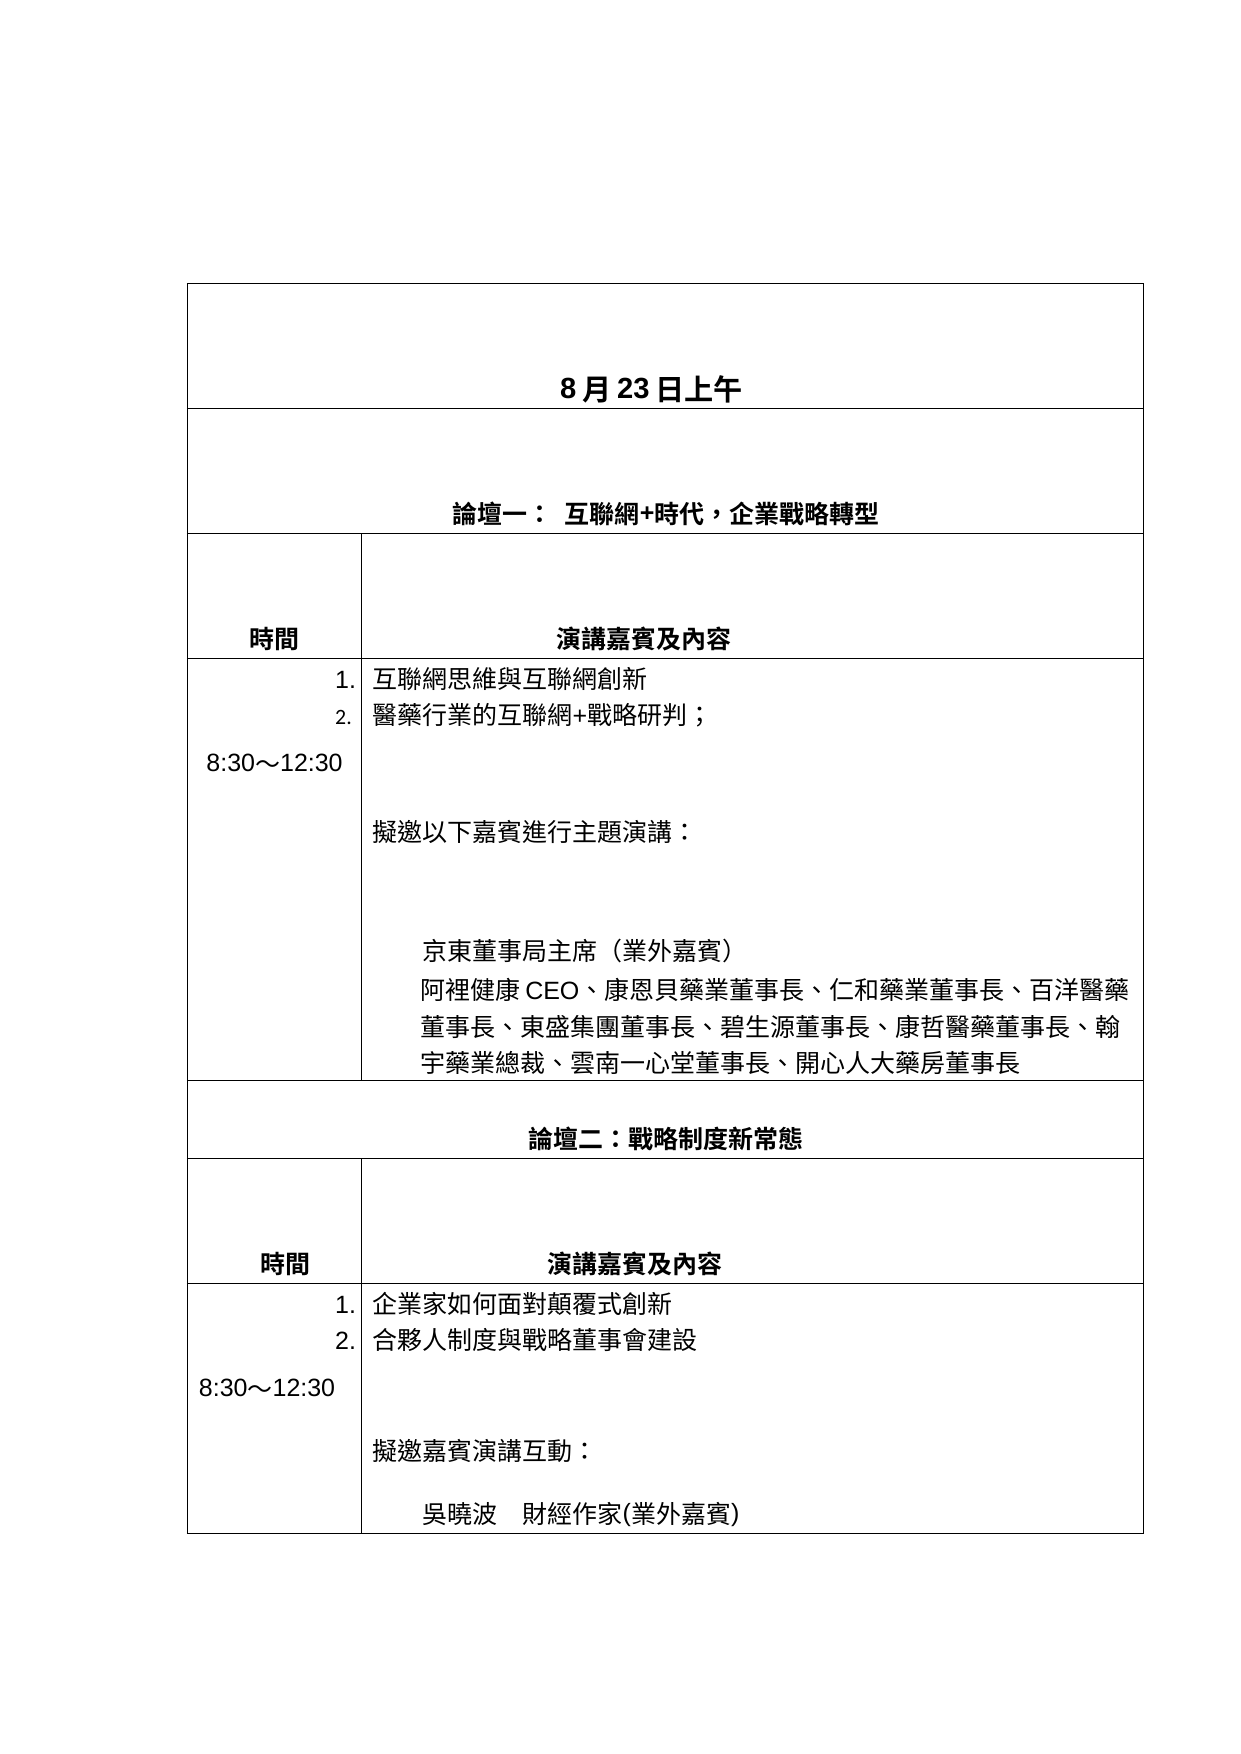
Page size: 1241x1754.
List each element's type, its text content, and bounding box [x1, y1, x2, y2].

table_cell 8:30～12:30 [188, 659, 361, 1079]
table_cell 時間 [188, 534, 361, 658]
table_header 8月23日上午 [188, 284, 1143, 408]
table_cell 論壇二：戰略制度新常態 [188, 1081, 1143, 1158]
table_cell 企業家如何面對顛覆式創新 合夥人制度與戰略董事會建設 擬邀嘉賓演講互動： 吳曉波 財經作家(業外嘉賓) [362, 1284, 1143, 1533]
table_cell 演講嘉賓及內容 [362, 1159, 1143, 1283]
table_cell 論壇一： 互聯網+時代，企業戰略轉型 [188, 409, 1143, 533]
table_cell 時間 [188, 1159, 361, 1283]
table_cell 互聯網思維與互聯網創新 醫藥行業的互聯網+戰略研判； 擬邀以下嘉賓進行主題演講： 京東董事局主席（業外嘉賓） 阿裡健康CEO、康恩貝藥業董事長、仁和藥業董事長、百洋醫藥董事長、東盛集團董事長、碧生源董事長、康哲醫藥董事長、翰宇藥業總裁、雲南一心堂董事長、開心人大藥房董事長 [362, 659, 1143, 1079]
table_cell 8:30～12:30 [188, 1284, 361, 1533]
table_cell 演講嘉賓及內容 [362, 534, 1143, 658]
